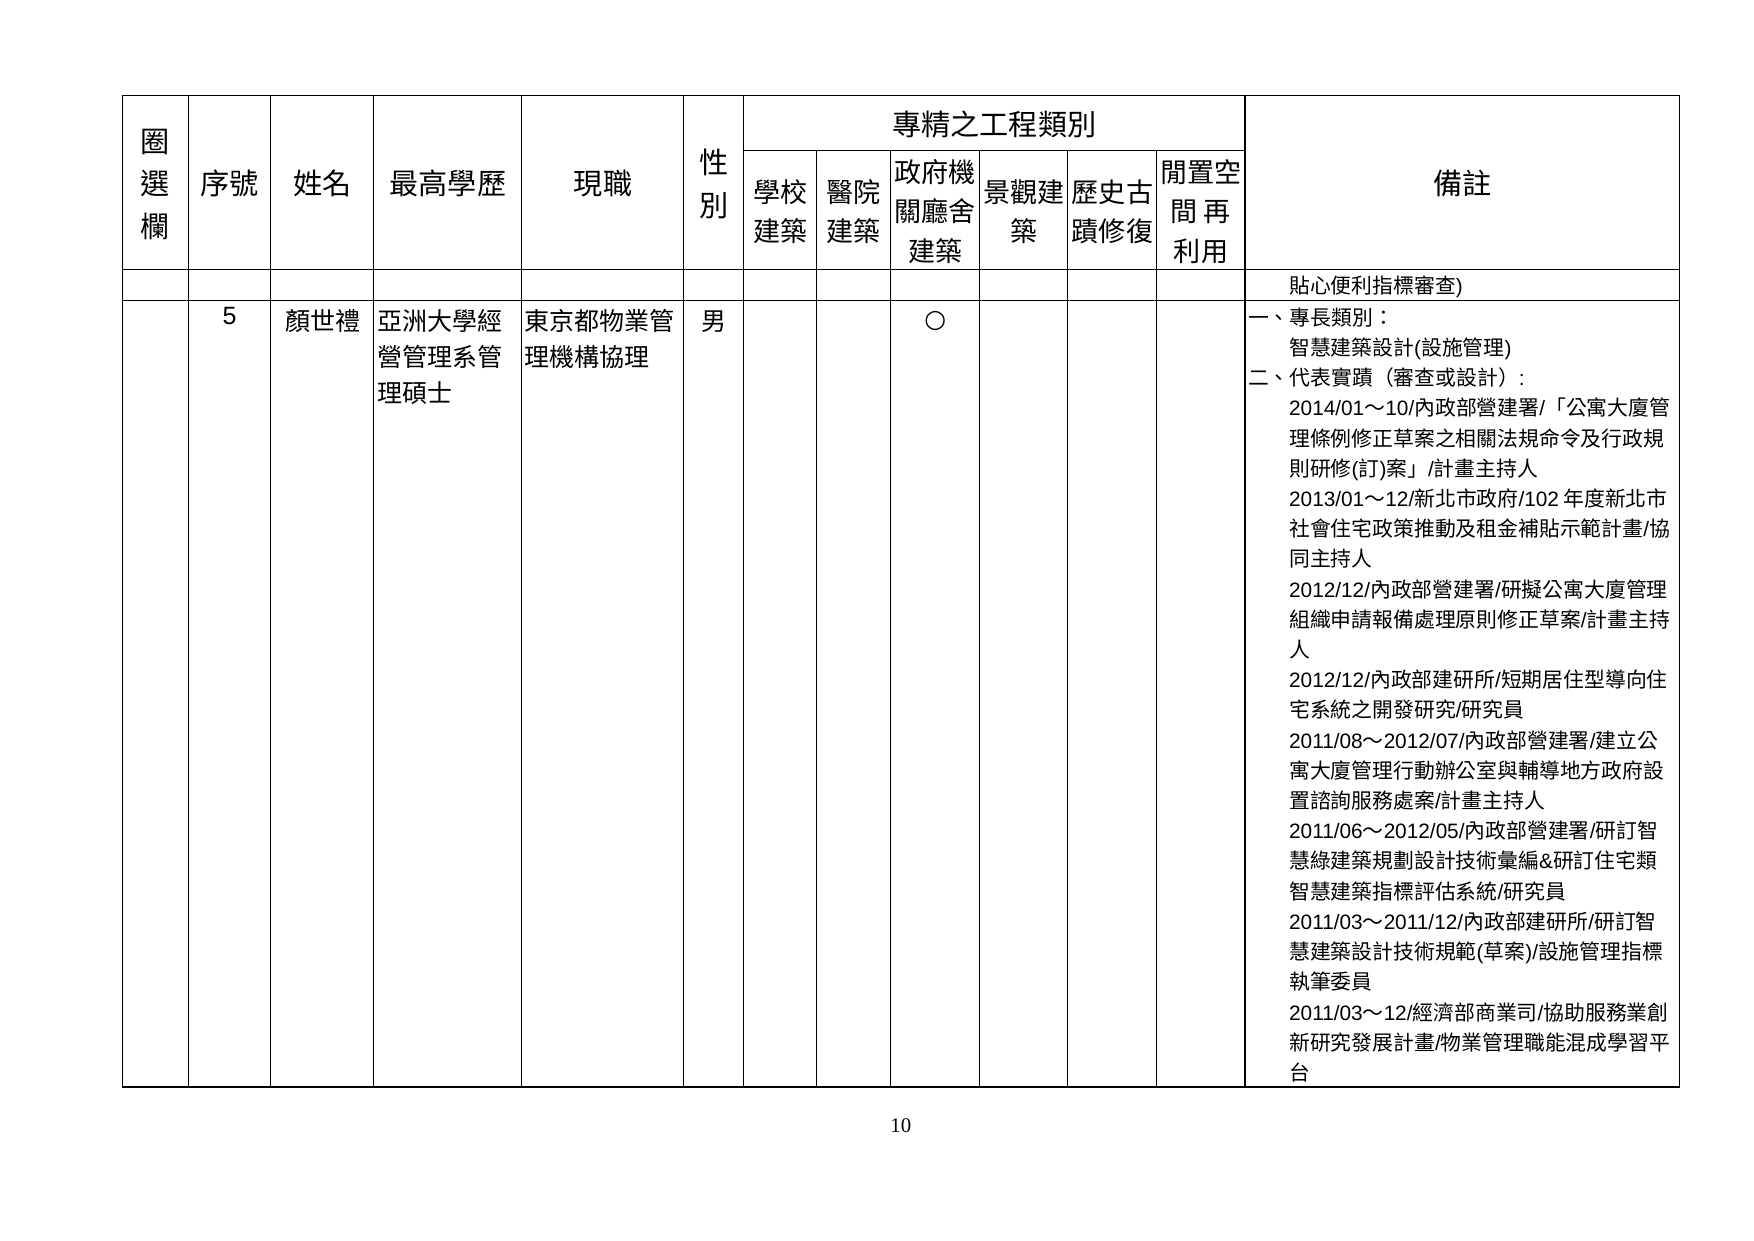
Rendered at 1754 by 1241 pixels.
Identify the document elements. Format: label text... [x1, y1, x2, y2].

table_cell [374, 270, 521, 300]
table_header 專精之工程類別 [744, 96, 1244, 150]
table_cell [522, 270, 683, 300]
table_cell [980, 301, 1067, 1086]
table_cell [1157, 301, 1244, 1086]
table_cell [123, 270, 188, 300]
table_cell [980, 270, 1067, 300]
table_header 備註 [1246, 96, 1679, 269]
table_cell 5 [189, 301, 270, 1086]
table_cell 閒置空間 再利用 [1157, 151, 1244, 269]
table_header 性別 [684, 96, 743, 269]
table_cell [271, 270, 373, 300]
table_header 序號 [189, 96, 270, 269]
table_cell [891, 270, 979, 300]
table_cell 一、專長類別： 智慧建築設計(設施管理) 二、代表實蹟（審查或設計）: 2014/01～10/內政部營建署/「公寓大廈管理條例修正草案之相關法規命令及行政規則研修(訂)案」/計畫主持人 2013/01～12/新北市政府/102年度新北市社會住宅政策推動及租金補貼示範計畫/協同主持人 2012/12/內政部營建署/研擬公寓大廈管理組織申請報備處理原則修正草案/計畫主持人 2012/12/內政部建研所/短期居住型導向住宅系統之開發研究/研究員 2011/08～2012/07/內政部營建署/建立公寓大廈管理行動辦公室與輔導地方政府設置諮詢服務處案/計畫主持人 2011/06～2012/05/內政部營建署/研訂智慧綠建築規劃設計技術彙編&研訂住宅類智慧建築指標評估系統/研究員 2011/03～2011/12/內政部建研所/研訂智慧建築設計技術規範(草案)/設施管理指標執筆委員 2011/03～12/經濟部商業司/協助服務業創新研究發展計畫/物業管理職能混成學習平台 [1246, 301, 1679, 1086]
table_cell 男 [684, 301, 743, 1086]
table_cell [744, 301, 816, 1086]
table_header 最高學歷 [374, 96, 521, 269]
table_cell ○ [891, 301, 979, 1086]
table_cell [817, 270, 890, 300]
table_cell [1157, 270, 1244, 300]
table_cell [189, 270, 270, 300]
table_cell 貼心便利指標審查) [1246, 270, 1679, 300]
table_cell [744, 270, 816, 300]
table_cell 顏世禮 [271, 301, 373, 1086]
table_cell [1068, 301, 1156, 1086]
table_cell 政府機關廳舍建築 [891, 151, 979, 269]
table_cell [123, 301, 188, 1086]
table_header 現職 [522, 96, 683, 269]
table_header 姓名 [271, 96, 373, 269]
table_cell 歷史古蹟修復 [1068, 151, 1156, 269]
table_cell [817, 301, 890, 1086]
table_cell [1068, 270, 1156, 300]
table_cell [684, 270, 743, 300]
table_cell 學校建築 [744, 151, 816, 269]
table_header 圈選欄 [123, 96, 188, 269]
table_cell 亞洲大學經營管理系管理碩士 [374, 301, 521, 1086]
table_cell 景觀建築 [980, 151, 1067, 269]
table_cell 東京都物業管理機構協理 [522, 301, 683, 1086]
table_cell 醫院建築 [817, 151, 890, 269]
